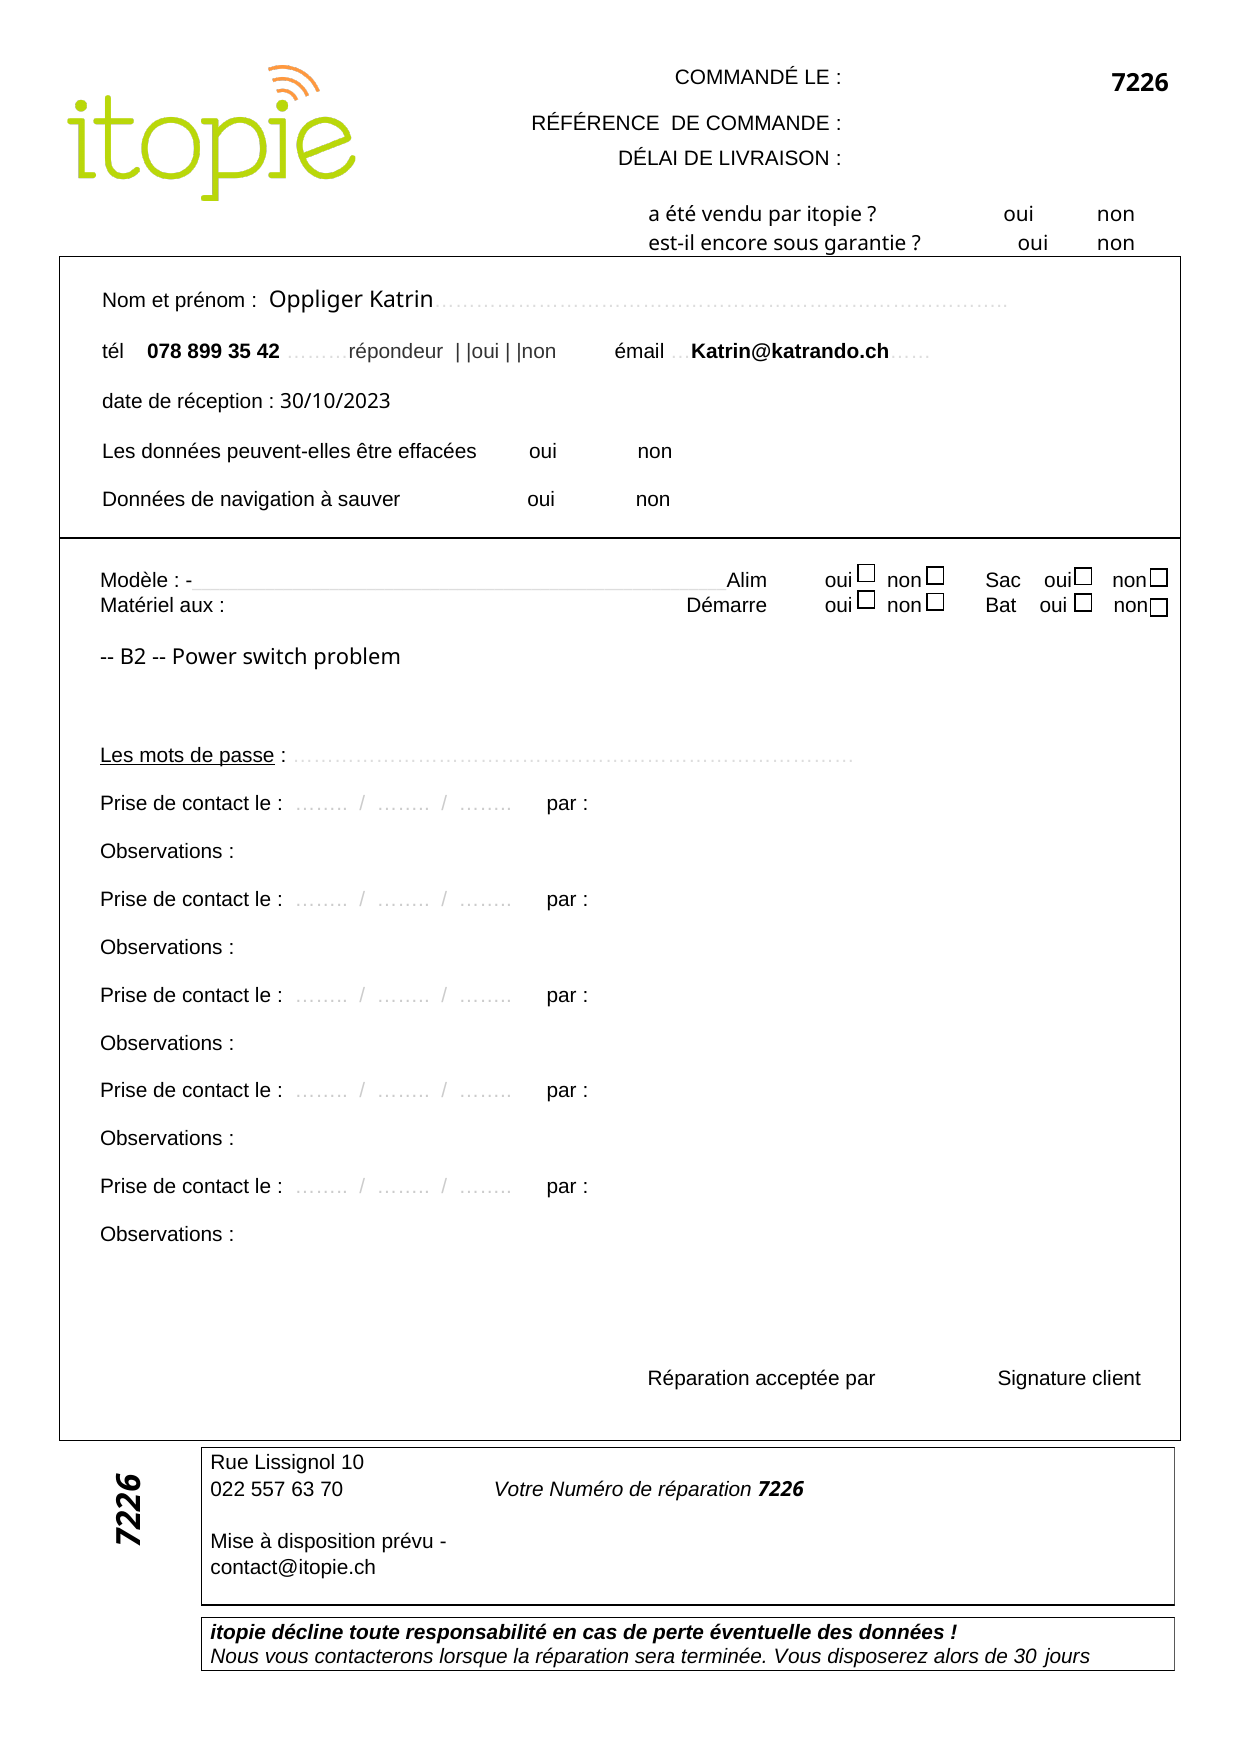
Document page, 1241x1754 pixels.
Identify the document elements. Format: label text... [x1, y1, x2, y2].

table_header 7226 [847, 59, 1180, 104]
text date de réception : 30/10/2023 [60, 383, 1180, 415]
text Prise de contact le : …….. / …….. / …….. par : [60, 883, 1180, 911]
table_cell RÉFÉRENCE DE COMMANDE : [490, 105, 847, 140]
text Modèle : - Alim oui non Sac oui non [879, 562, 925, 590]
table_cell [847, 140, 1180, 175]
text Nom et prénom : Oppliger Katrin……………………………………………………………………….. [60, 280, 1180, 314]
text Les mots de passe : ……………………………………………………………………… [60, 740, 1180, 767]
table_cell [847, 105, 1180, 140]
text Observations : [60, 1123, 1180, 1150]
table_header COMMANDÉ LE : [490, 59, 847, 104]
text -- B2 -- Power switch problem [60, 638, 1180, 671]
table_header 7226 [59, 1441, 195, 1677]
text Réparation acceptée par Signature client [60, 1363, 1180, 1390]
text Modèle : - Alim oui non Sac oui non [60, 562, 856, 590]
text Prise de contact le : …….. / …….. / …….. par : [60, 1075, 1180, 1102]
text Observations : [60, 1219, 1180, 1246]
text Observations : [60, 931, 1180, 958]
text a été vendu par itopie ? oui non [59, 199, 1181, 228]
table_header Rue Lissignol 10 022 557 63 70 Votre Numéro de réparation 7226 Mise à disposition prévu - contact@itopie.ch [195, 1441, 1180, 1611]
text Prise de contact le : …….. / …….. / …….. par : [60, 1171, 1180, 1198]
table_cell DÉLAI DE LIVRAISON : [490, 140, 847, 175]
picture [67, 65, 356, 201]
text Prise de contact le : …….. / …….. / …….. par : [60, 979, 1180, 1006]
text Observations : [60, 1027, 1180, 1054]
text tél 078 899 35 42 ………répondeur | |oui | |non émail …Katrin@katrando.ch…… [60, 335, 1180, 362]
text Modèle : - Alim oui non Sac oui non [948, 562, 1180, 590]
text Les données peuvent-elles être effacées oui non [60, 436, 1180, 463]
text Prise de contact le : …….. / …….. / …….. par : [60, 788, 1180, 815]
text est-il encore sous garantie ? oui non [59, 228, 1181, 256]
table_cell itopie décline toute responsabilité en cas de perte éventuelle des données ! Nous vous contacterons lorsque la réparation sera terminée. Vous disposerez alors de 30 jours [195, 1611, 1180, 1677]
text Matériel aux : Démarre oui non Bat oui non [60, 590, 1180, 617]
text Observations : [60, 836, 1180, 863]
text Données de navigation à sauver oui non [60, 484, 1180, 511]
